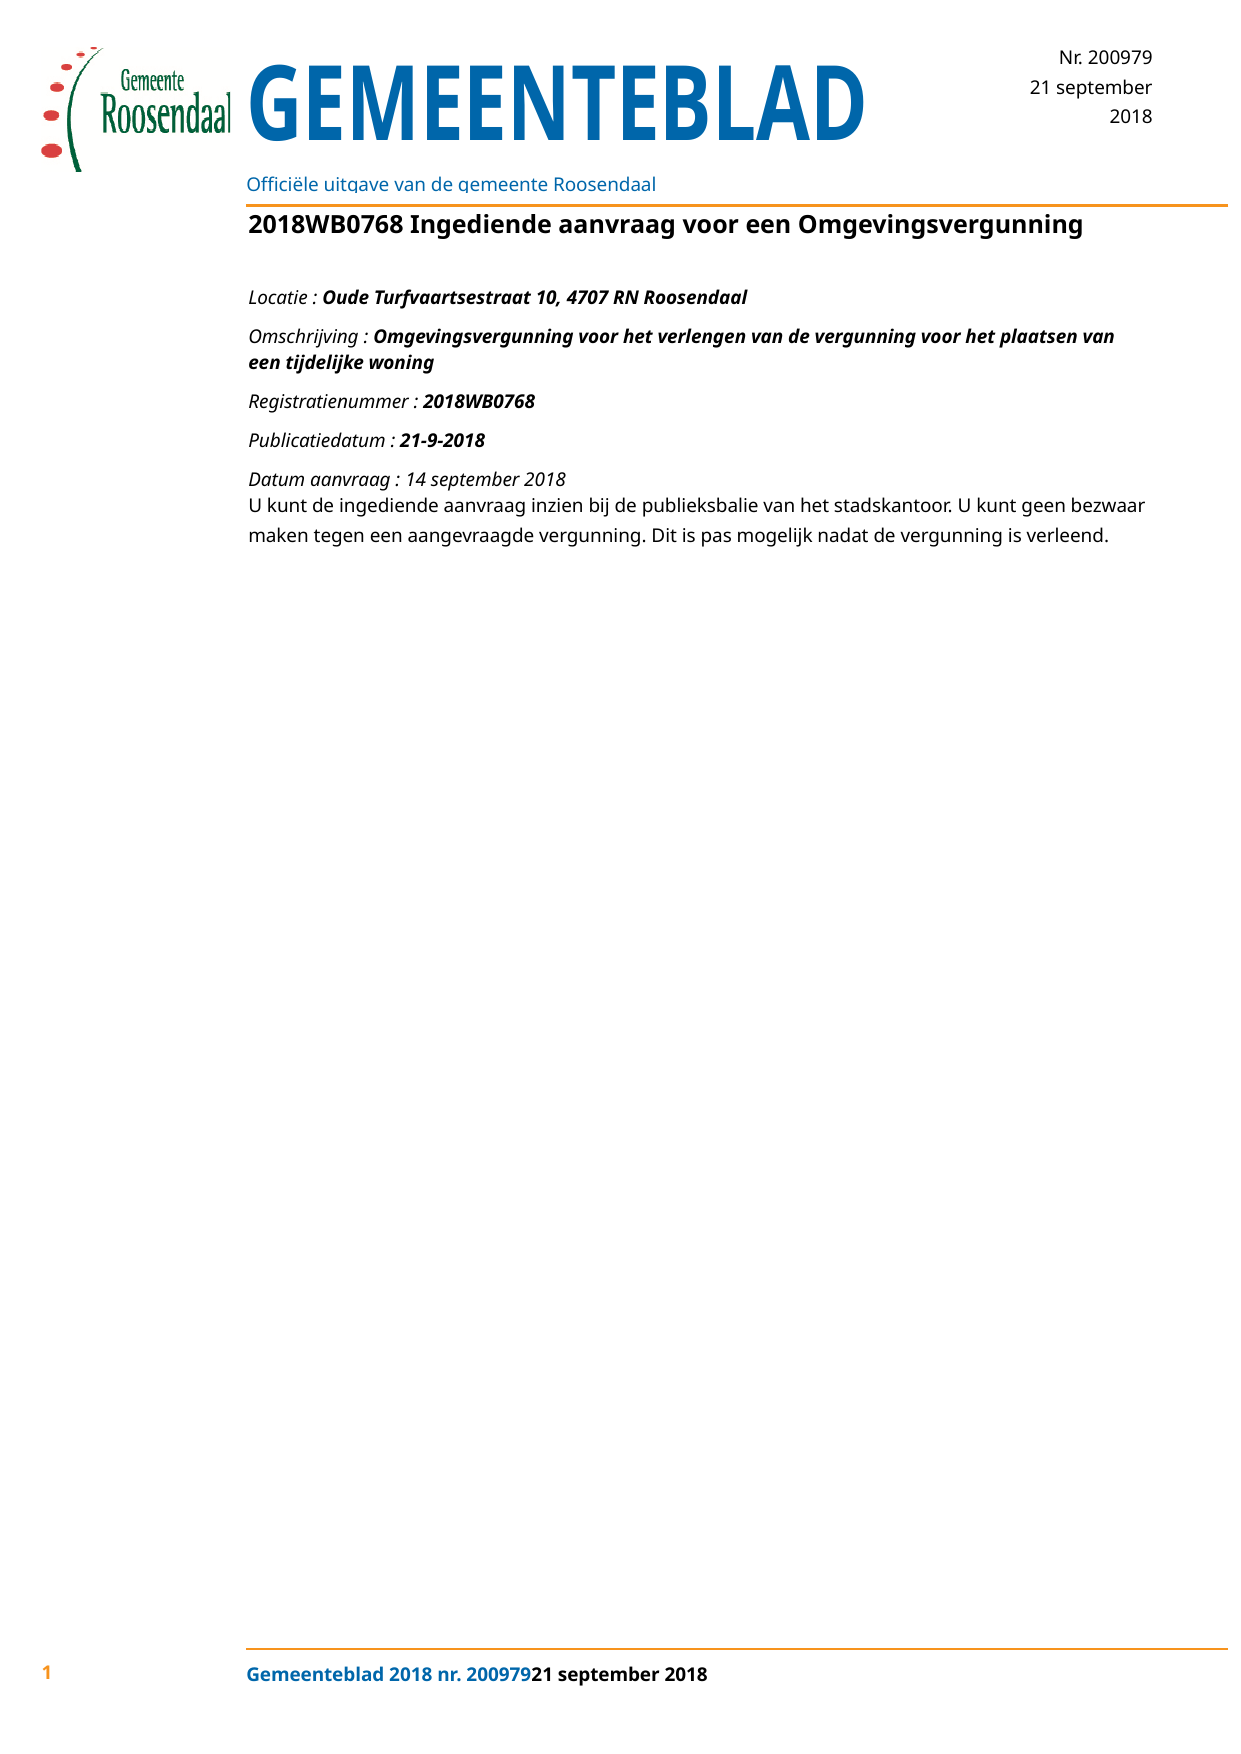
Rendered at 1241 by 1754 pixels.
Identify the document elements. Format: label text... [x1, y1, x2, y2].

text Locatie : Oude Turfvaartsestraat 10, 4707 RN Roosendaal [248, 284, 1152, 309]
text Datum aanvraag : 14 september 2018 [248, 467, 1152, 492]
text Registratienummer : 2018WB0768 [248, 388, 1152, 414]
text Publicatiedatum : 21-9-2018 [248, 427, 1152, 453]
text U kunt de ingediende aanvraag inzien bij de publieksbalie van het stadskantoor. U kunt geen bezwaar maken tegen een aangevraagde vergunning. Dit is pas mogelijk nadat de vergunning is verleend. [248, 492, 1152, 548]
picture [41, 47, 231, 172]
text Omschrijving : Omgevingsvergunning voor het verlengen van de vergunning voor het plaatsen van een tijdelijke woning [248, 323, 1152, 374]
text 2018WB0768 Ingediende aanvraag voor een Omgevingsvergunning [248, 207, 1152, 241]
